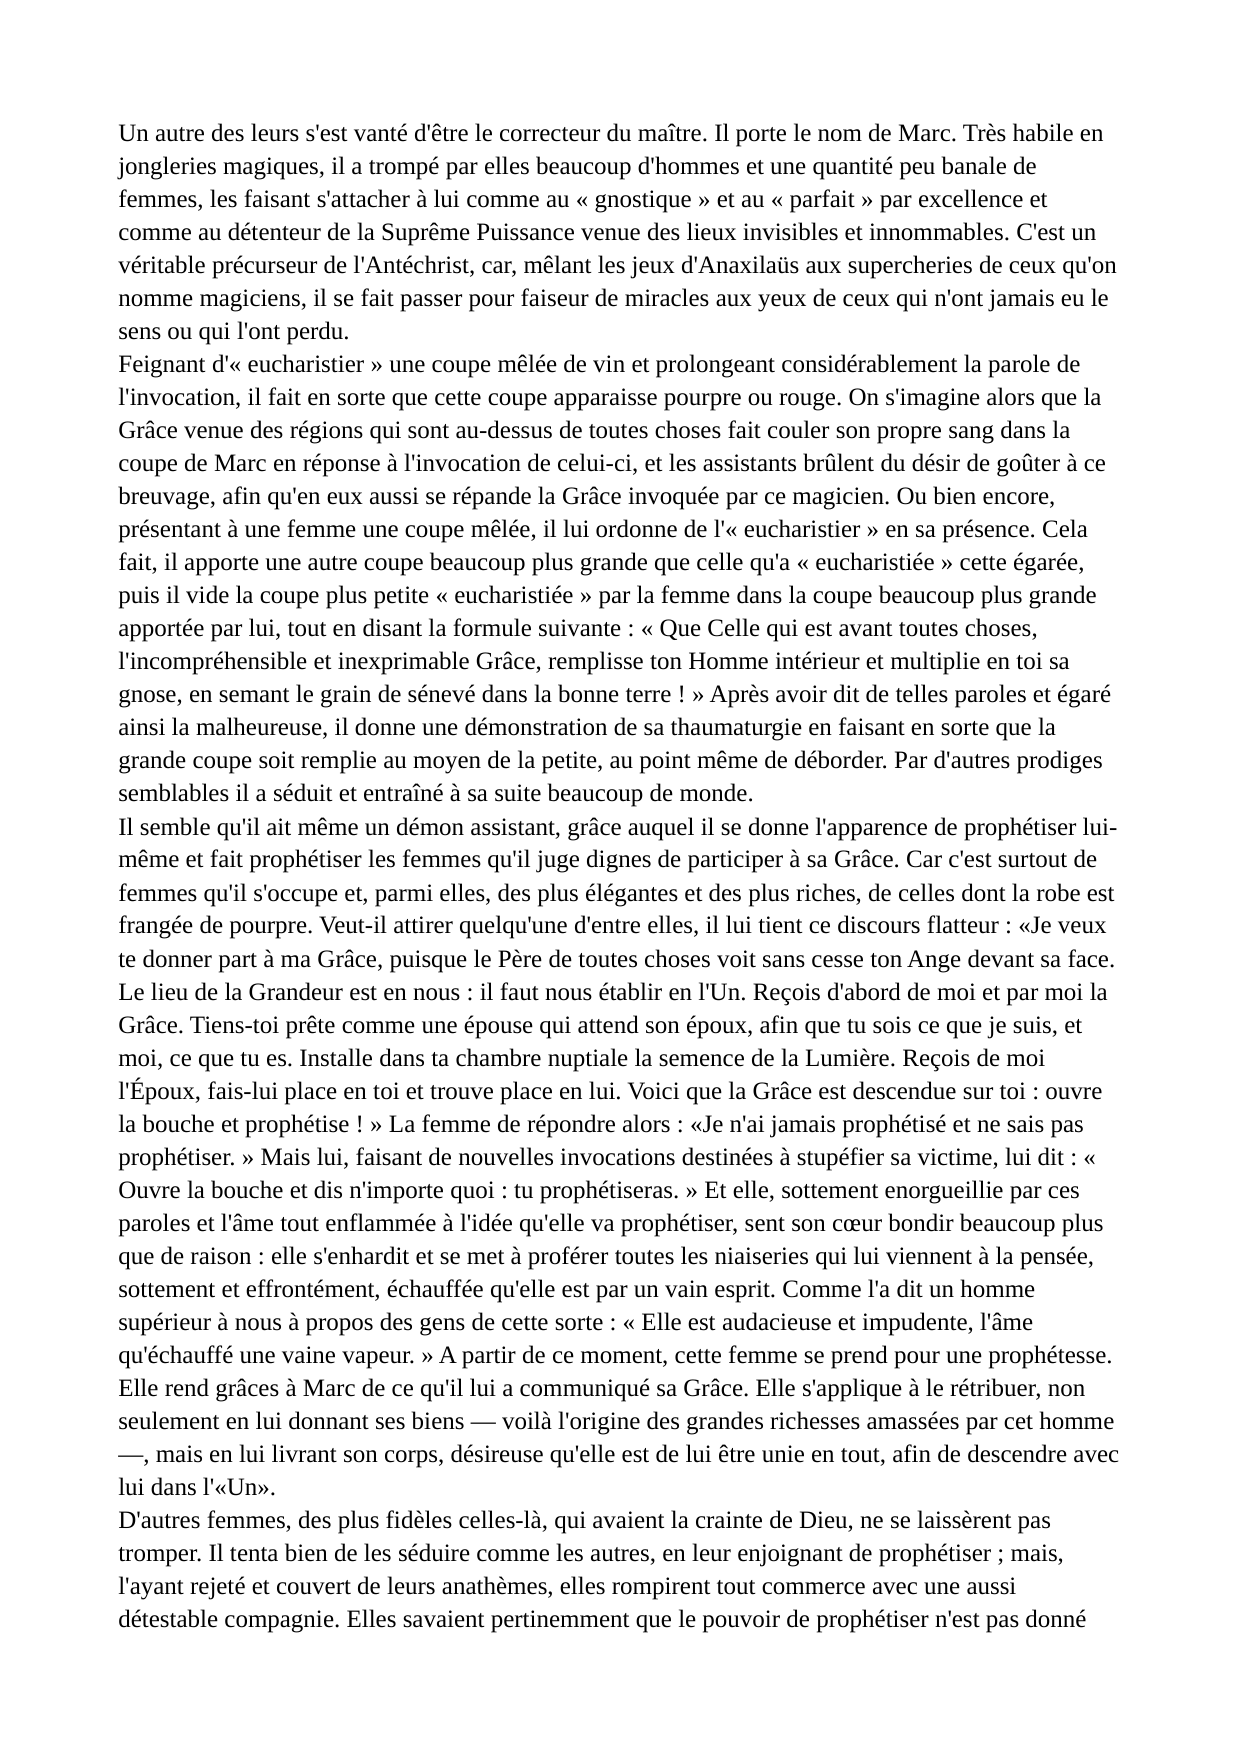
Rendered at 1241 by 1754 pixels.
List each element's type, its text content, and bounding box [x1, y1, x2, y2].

text Un autre des leurs s'est vanté d'être le correcteur du maître. Il porte le nom de Marc. Très habile en jongleries magiques, il a trompé par elles beaucoup d'hommes et une quantité peu banale de femmes, les faisant s'attacher à lui comme au « gnostique » et au « parfait » par excellence et comme au détenteur de la Suprême Puissance venue des lieux invisibles et innommables. C'est un véritable précurseur de l'Antéchrist, car, mêlant les jeux d'Anaxilaüs aux supercheries de ceux qu'on nomme magiciens, il se fait passer pour faiseur de miracles aux yeux de ceux qui n'ont jamais eu le sens ou qui l'ont perdu. Feignant d'« eucharistier » une coupe mêlée de vin et prolongeant considérablement la parole de l'invocation, il fait en sorte que cette coupe apparaisse pourpre ou rouge. On s'imagine alors que la Grâce venue des régions qui sont au-dessus de toutes choses fait couler son propre sang dans la coupe de Marc en réponse à l'invocation de celui-ci, et les assistants brûlent du désir de goûter à ce breuvage, afin qu'en eux aussi se répande la Grâce invoquée par ce magicien. Ou bien encore, présentant à une femme une coupe mêlée, il lui ordonne de l'« eucharistier » en sa présence. Cela fait, il apporte une autre coupe beaucoup plus grande que celle qu'a « eucharistiée » cette égarée, puis il vide la coupe plus petite « eucharistiée » par la femme dans la coupe beaucoup plus grande apportée par lui, tout en disant la formule suivante : « Que Celle qui est avant toutes choses, l'incompréhensible et inexprimable Grâce, remplisse ton Homme intérieur et multiplie en toi sa gnose, en semant le grain de sénevé dans la bonne terre ! » Après avoir dit de telles paroles et égaré ainsi la malheureuse, il donne une démonstration de sa thaumaturgie en faisant en sorte que la grande coupe soit remplie au moyen de la petite, au point même de déborder. Par d'autres prodiges semblables il a séduit et entraîné à sa suite beaucoup de monde. Il semble qu'il ait même un démon assistant, grâce auquel il se donne l'apparence de prophétiser lui-même et fait prophétiser les femmes qu'il juge dignes de participer à sa Grâce. Car c'est surtout de femmes qu'il s'occupe et, parmi elles, des plus élégantes et des plus riches, de celles dont la robe est frangée de pourpre. Veut-il attirer quelqu'une d'entre elles, il lui tient ce discours flatteur : «Je veux te donner part à ma Grâce, puisque le Père de toutes choses voit sans cesse ton Ange devant sa face. Le lieu de la Grandeur est en nous : il faut nous établir en l'Un. Reçois d'abord de moi et par moi la Grâce. Tiens-toi prête comme une épouse qui attend son époux, afin que tu sois ce que je suis, et moi, ce que tu es. Installe dans ta chambre nuptiale la semence de la Lumière. Reçois de moi l'Époux, fais-lui place en toi et trouve place en lui. Voici que la Grâce est descendue sur toi : ouvre la bouche et prophétise ! » La femme de répondre alors : «Je n'ai jamais prophétisé et ne sais pas prophétiser. » Mais lui, faisant de nouvelles invocations destinées à stupéfier sa victime, lui dit : « Ouvre la bouche et dis n'importe quoi : tu prophétiseras. » Et elle, sottement enorgueillie par ces paroles et l'âme tout enflammée à l'idée qu'elle va prophétiser, sent son cœur bondir beaucoup plus que de raison : elle s'enhardit et se met à proférer toutes les niaiseries qui lui viennent à la pensée, sottement et effrontément, échauffée qu'elle est par un vain esprit. Comme l'a dit un homme supérieur à nous à propos des gens de cette sorte : « Elle est audacieuse et impudente, l'âme qu'échauffé une vaine vapeur. » A partir de ce moment, cette femme se prend pour une prophétesse. Elle rend grâces à Marc de ce qu'il lui a communiqué sa Grâce. Elle s'applique à le rétribuer, non seulement en lui donnant ses biens — voilà l'origine des grandes richesses amassées par cet homme —, mais en lui livrant son corps, désireuse qu'elle est de lui être unie en tout, afin de descendre avec lui dans l'«Un». D'autres femmes, des plus fidèles celles-là, qui avaient la crainte de Dieu, ne se laissèrent pas tromper. Il tenta bien de les séduire comme les autres, en leur enjoignant de prophétiser ; mais, l'ayant rejeté et couvert de leurs anathèmes, elles rompirent tout commerce avec une aussi détestable compagnie. Elles savaient pertinemment que le pouvoir de prophétiser n'est pas donné [118, 118, 1122, 1633]
